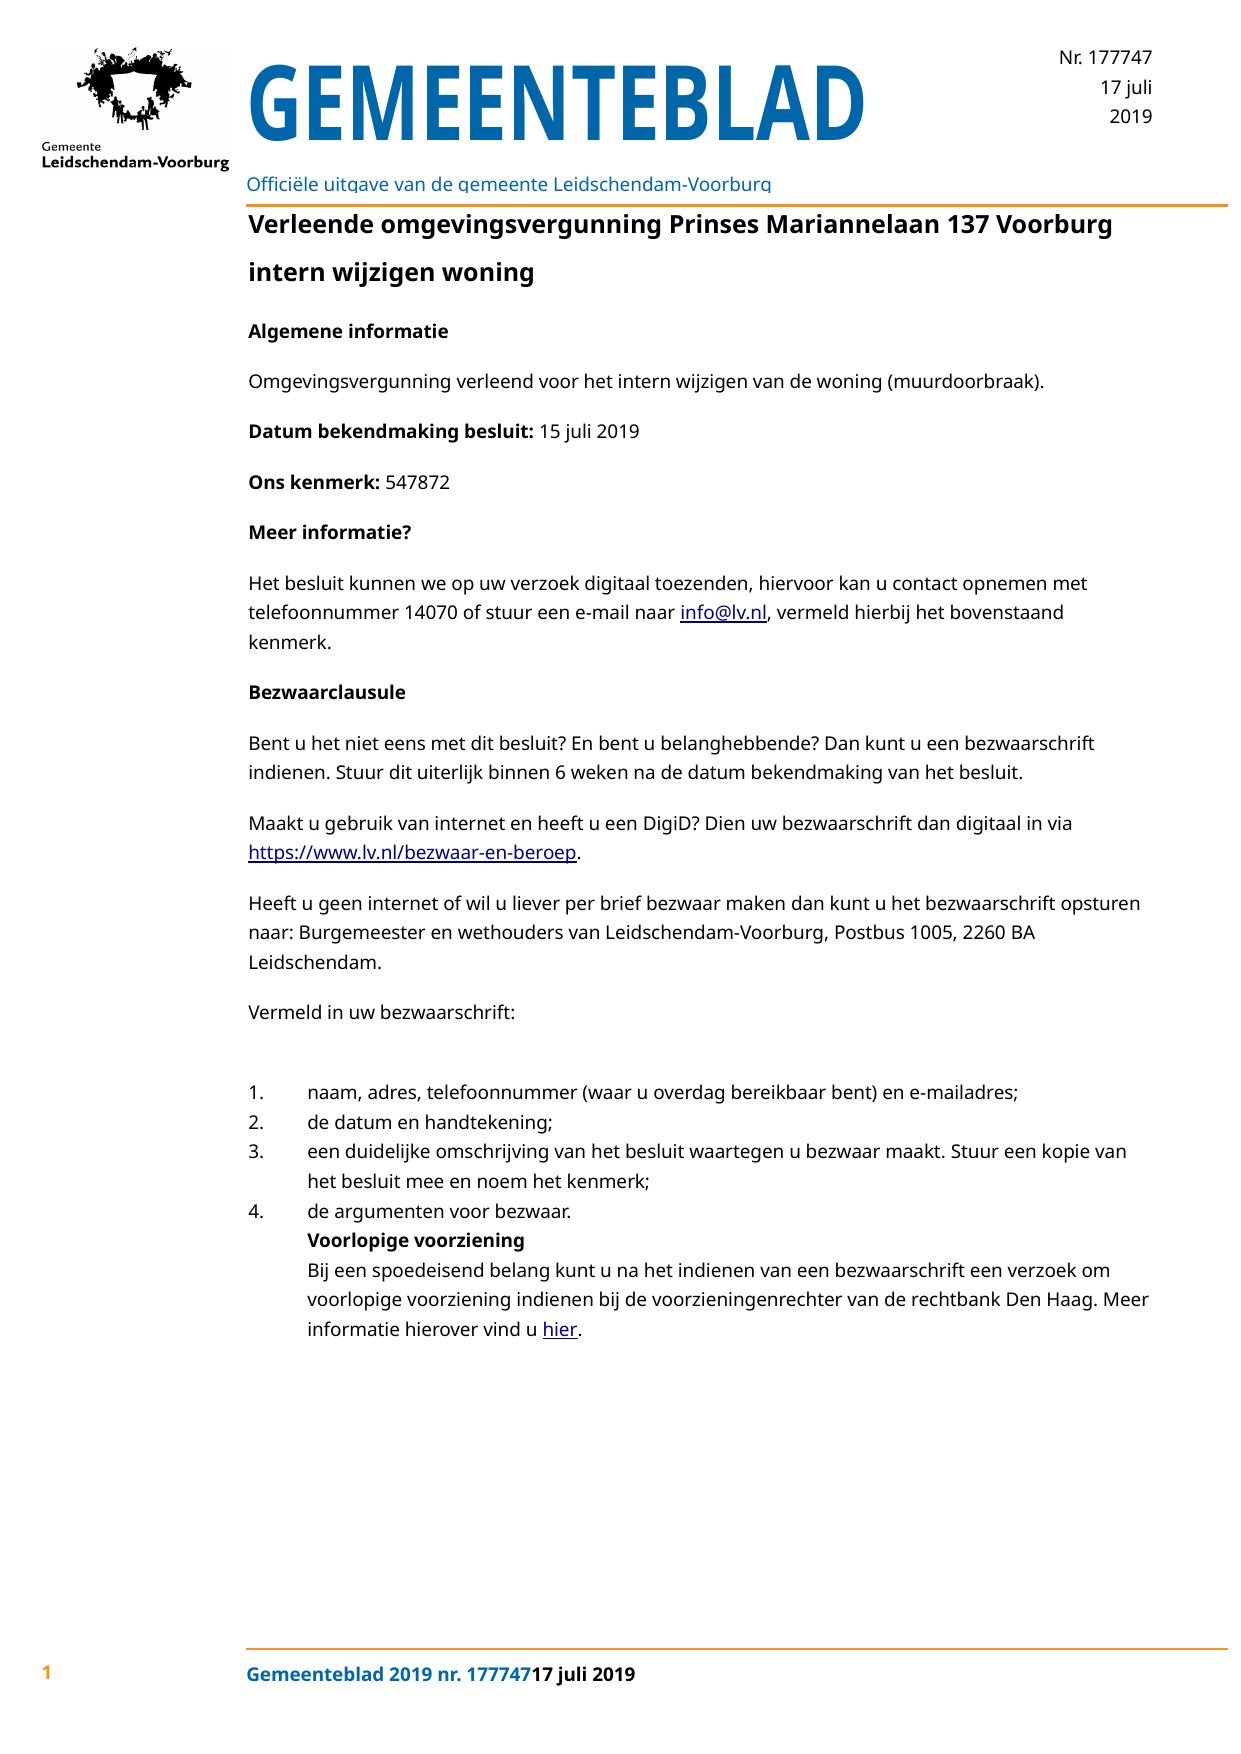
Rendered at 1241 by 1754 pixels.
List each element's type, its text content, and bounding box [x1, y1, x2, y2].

list naam, adres, telefoonnummer (waar u overdag bereikbaar bent) en e-mailadres; [248, 1079, 1152, 1105]
text Vermeld in uw bezwaarschrift: [248, 999, 1152, 1025]
list een duidelijke omschrijving van het besluit waartegen u bezwaar maakt. Stuur een kopie van het besluit mee en noem het kenmerk; [248, 1139, 1152, 1194]
picture [41, 47, 231, 172]
list Bij een spoedeisend belang kunt u na het indienen van een bezwaarschrift een verzoek om voorlopige voorziening indienen bij de voorzieningenrechter van de rechtbank Den Haag. Meer informatie hierover vind u hier. [248, 1257, 1152, 1342]
text Omgevingsvergunning verleend voor het intern wijzigen van de woning (muurdoorbraak). [248, 368, 1152, 394]
text Bezwaarclausule [248, 679, 1152, 705]
list Voorlopige voorziening [248, 1227, 1152, 1253]
list de datum en handtekening; [248, 1109, 1152, 1135]
text Bent u het niet eens met dit besluit? En bent u belanghebbende? Dan kunt u een bezwaarschrift indienen. Stuur dit uiterlijk binnen 6 weken na de datum bekendmaking van het besluit. [248, 730, 1152, 785]
text Algemene informatie [248, 318, 1152, 344]
text Meer informatie? [248, 519, 1152, 545]
list de argumenten voor bezwaar. [248, 1198, 1152, 1224]
text Datum bekendmaking besluit: 15 juli 2019 [248, 419, 1152, 444]
text Heeft u geen internet of wil u liever per brief bezwaar maken dan kunt u het bezwaarschrift opsturen naar: Burgemeester en wethouders van Leidschendam-Voorburg, Postbus 1005, 2260 BA Leidschendam. [248, 890, 1152, 975]
text Verleende omgevingsvergunning Prinses Mariannelaan 137 Voorburg intern wijzigen woning [248, 207, 1152, 288]
text Maakt u gebruik van internet en heeft u een DigiD? Dien uw bezwaarschrift dan digitaal in via https://www.lv.nl/bezwaar-en-beroep. [248, 810, 1152, 865]
text Ons kenmerk: 547872 [248, 469, 1152, 495]
text Het besluit kunnen we op uw verzoek digitaal toezenden, hiervoor kan u contact opnemen met telefoonnummer 14070 of stuur een e-mail naar info@lv.nl, vermeld hierbij het bovenstaand kenmerk. [248, 570, 1152, 655]
